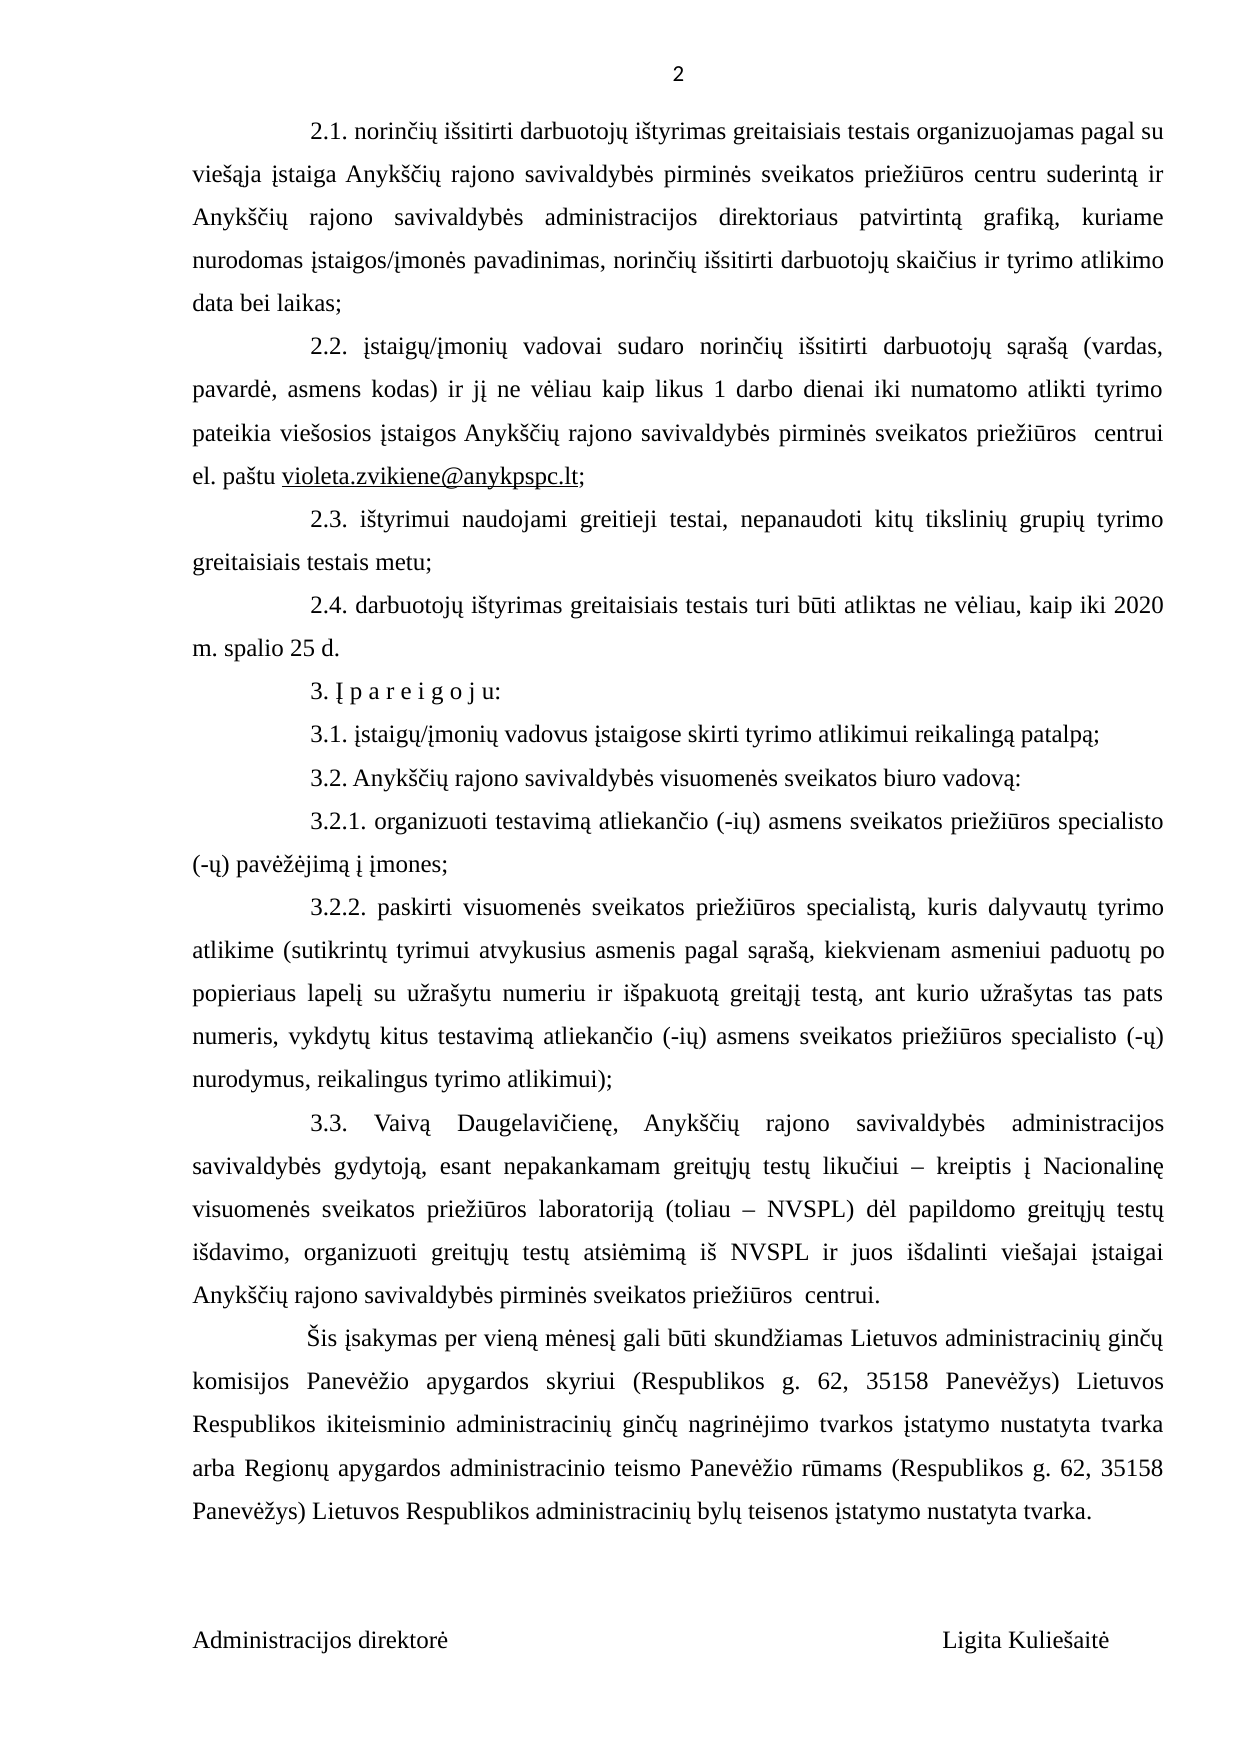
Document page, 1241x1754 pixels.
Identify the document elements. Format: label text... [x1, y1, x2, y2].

text 3. Į p a r e i g o j u: [192, 676, 1164, 705]
text 2.3. ištyrimui naudojami greitieji testai, nepanaudoti kitų tikslinių grupių tyrimo greitaisiais testais metu; [192, 504, 1164, 576]
text 3.2. Anykščių rajono savivaldybės visuomenės sveikatos biuro vadovą: [192, 763, 1164, 791]
text Šis įsakymas per vieną mėnesį gali būti skundžiamas Lietuvos administracinių ginčų komisijos Panevėžio apygardos skyriui (Respublikos g. 62, 35158 Panevėžys) Lietuvos Respublikos ikiteisminio administracinių ginčų nagrinėjimo tvarkos įstatymo nustatyta tvarka arba Regionų apygardos administracinio teismo Panevėžio rūmams (Respublikos g. 62, 35158 Panevėžys) Lietuvos Respublikos administracinių bylų teisenos įstatymo nustatyta tvarka. [192, 1323, 1164, 1524]
text 3.3. Vaivą Daugelavičienę, Anykščių rajono savivaldybės administracijos savivaldybės gydytoją, esant nepakankamam greitųjų testų likučiui – kreiptis į Nacionalinę visuomenės sveikatos priežiūros laboratoriją (toliau – NVSPL) dėl papildomo greitųjų testų išdavimo, organizuoti greitųjų testų atsiėmimą iš NVSPL ir juos išdalinti viešajai įstaigai Anykščių rajono savivaldybės pirminės sveikatos priežiūros centrui. [192, 1108, 1164, 1309]
text 3.1. įstaigų/įmonių vadovus įstaigose skirti tyrimo atlikimui reikalingą patalpą; [192, 719, 1164, 748]
text Administracijos direktorė Ligita Kuliešaitė [192, 1625, 1164, 1654]
text 2.1. norinčių išsitirti darbuotojų ištyrimas greitaisiais testais organizuojamas pagal su viešąja įstaiga Anykščių rajono savivaldybės pirminės sveikatos priežiūros centru suderintą ir Anykščių rajono savivaldybės administracijos direktoriaus patvirtintą grafiką, kuriame nurodomas įstaigos/įmonės pavadinimas, norinčių išsitirti darbuotojų skaičius ir tyrimo atlikimo data bei laikas; [192, 116, 1164, 317]
text 3.2.1. organizuoti testavimą atliekančio (-ių) asmens sveikatos priežiūros specialisto (-ų) pavėžėjimą į įmones; [192, 806, 1164, 878]
text 2.4. darbuotojų ištyrimas greitaisiais testais turi būti atliktas ne vėliau, kaip iki 2020 m. spalio 25 d. [192, 590, 1164, 662]
text 3.2.2. paskirti visuomenės sveikatos priežiūros specialistą, kuris dalyvautų tyrimo atlikime (sutikrintų tyrimui atvykusius asmenis pagal sąrašą, kiekvienam asmeniui paduotų po popieriaus lapelį su užrašytu numeriu ir išpakuotą greitąjį testą, ant kurio užrašytas tas pats numeris, vykdytų kitus testavimą atliekančio (-ių) asmens sveikatos priežiūros specialisto (-ų) nurodymus, reikalingus tyrimo atlikimui); [192, 892, 1164, 1093]
text 2.2. įstaigų/įmonių vadovai sudaro norinčių išsitirti darbuotojų sąrašą (vardas, pavardė, asmens kodas) ir jį ne vėliau kaip likus 1 darbo dienai iki numatomo atlikti tyrimo pateikia viešosios įstaigos Anykščių rajono savivaldybės pirminės sveikatos priežiūros centrui el. paštu violeta.zvikiene@anykpspc.lt; [192, 331, 1164, 489]
